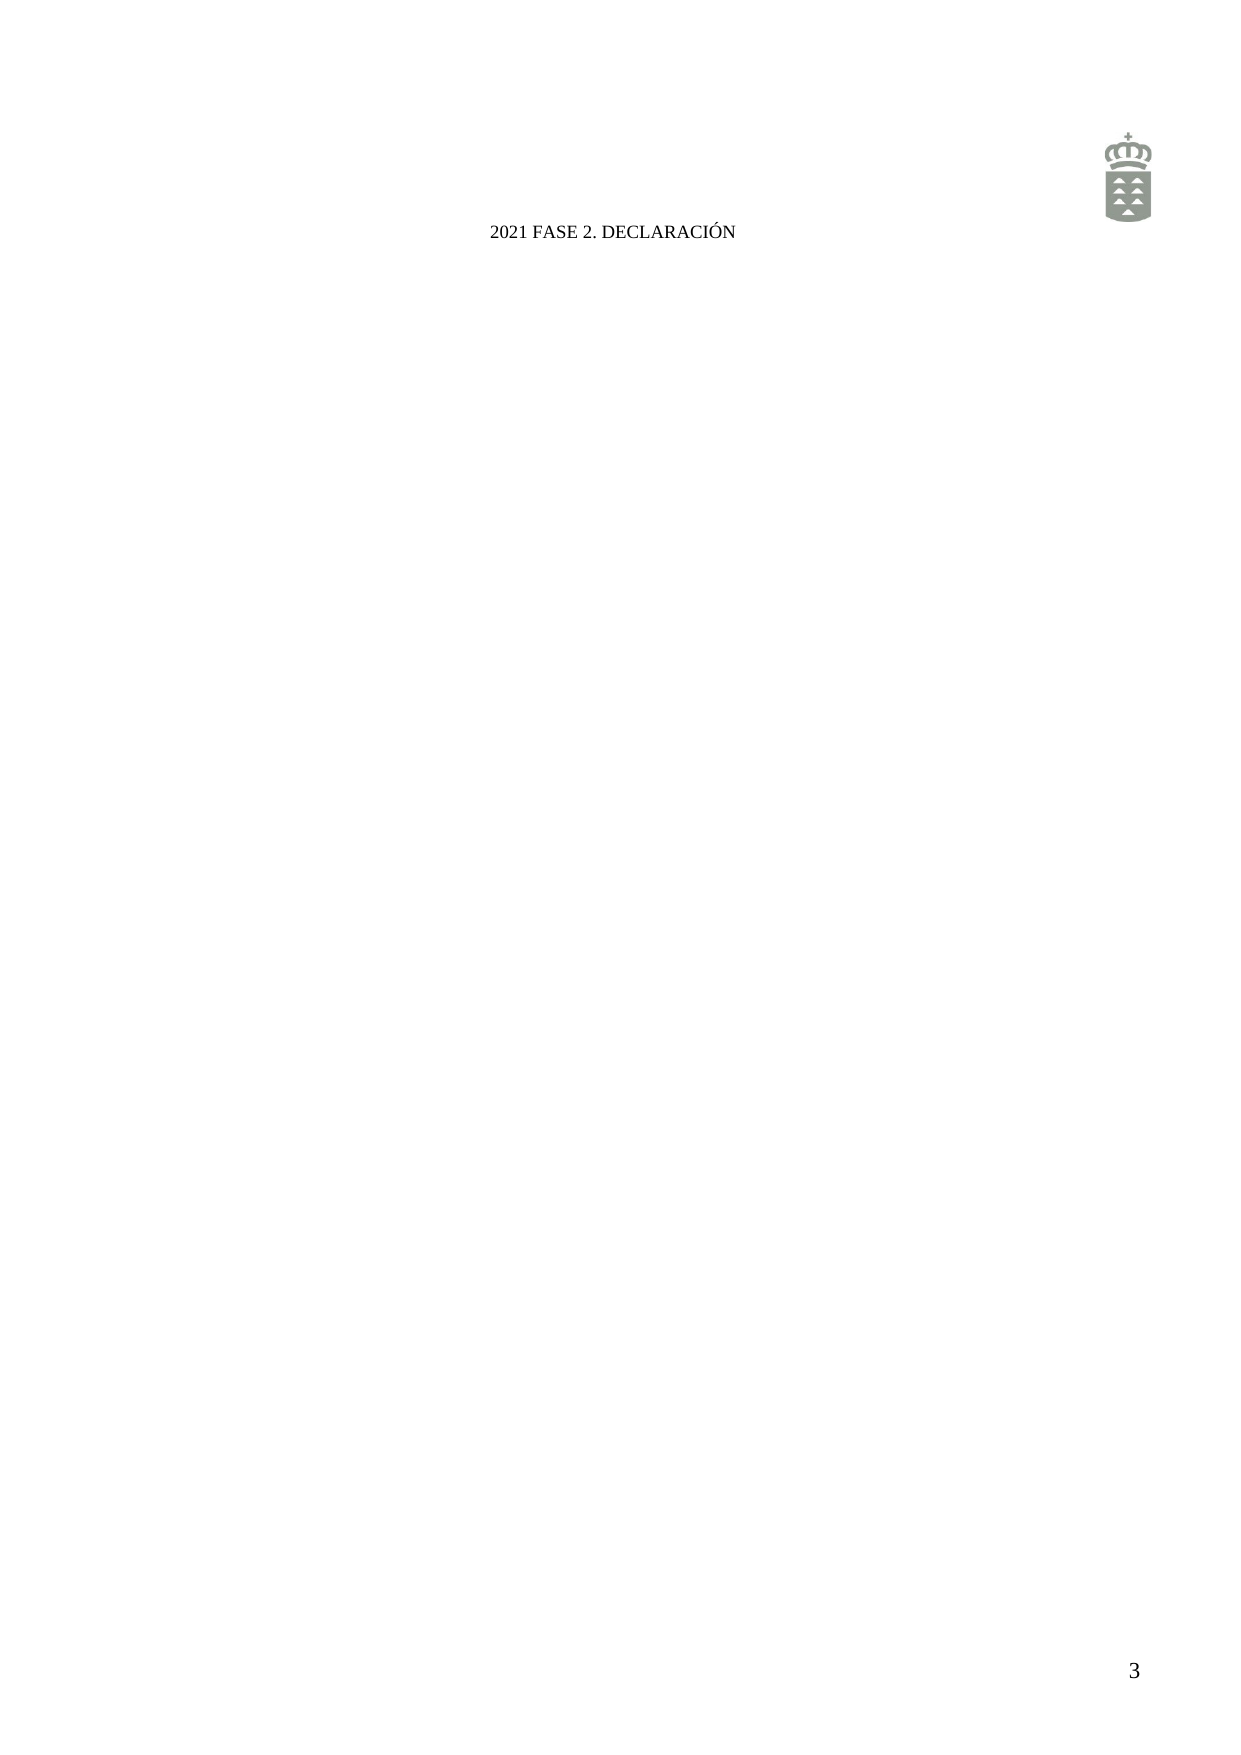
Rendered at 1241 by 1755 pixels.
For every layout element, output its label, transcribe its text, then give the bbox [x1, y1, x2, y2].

table_cell 2021 FASE 2. DECLARACIÓN [482, 221, 866, 242]
table_cell [866, 221, 1127, 242]
table_cell [161, 221, 482, 242]
